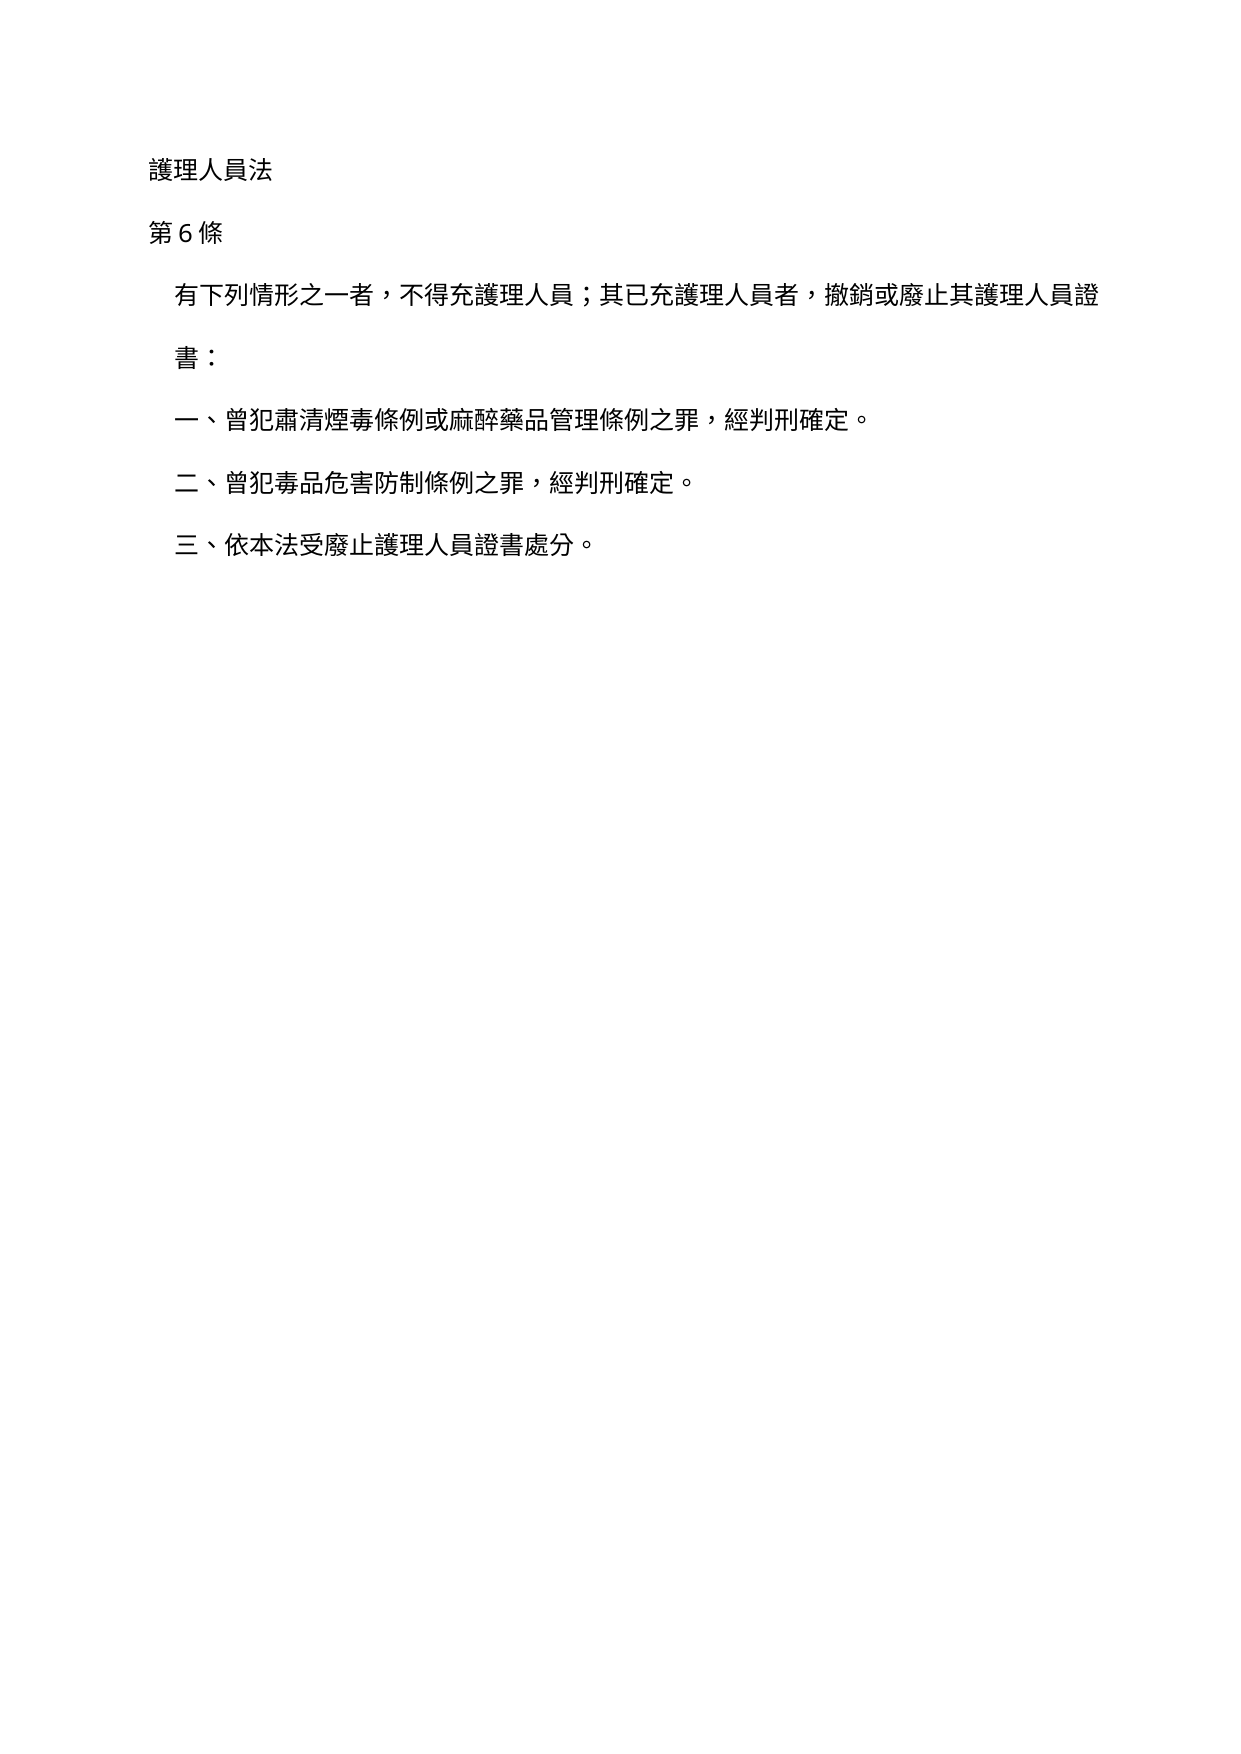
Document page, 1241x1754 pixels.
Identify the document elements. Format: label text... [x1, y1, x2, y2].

text 有下列情形之一者，不得充護理人員；其已充護理人員者，撤銷或廢止其護理人員證書： [174, 252, 1122, 377]
text 三、依本法受廢止護理人員證書處分。 [174, 502, 1122, 564]
text 二、曾犯毒品危害防制條例之罪，經判刑確定。 [174, 439, 1122, 502]
text 第6條 [148, 189, 1122, 252]
text 護理人員法 [148, 127, 1122, 189]
text 一、曾犯肅清煙毒條例或麻醉藥品管理條例之罪，經判刑確定。 [174, 377, 1122, 439]
